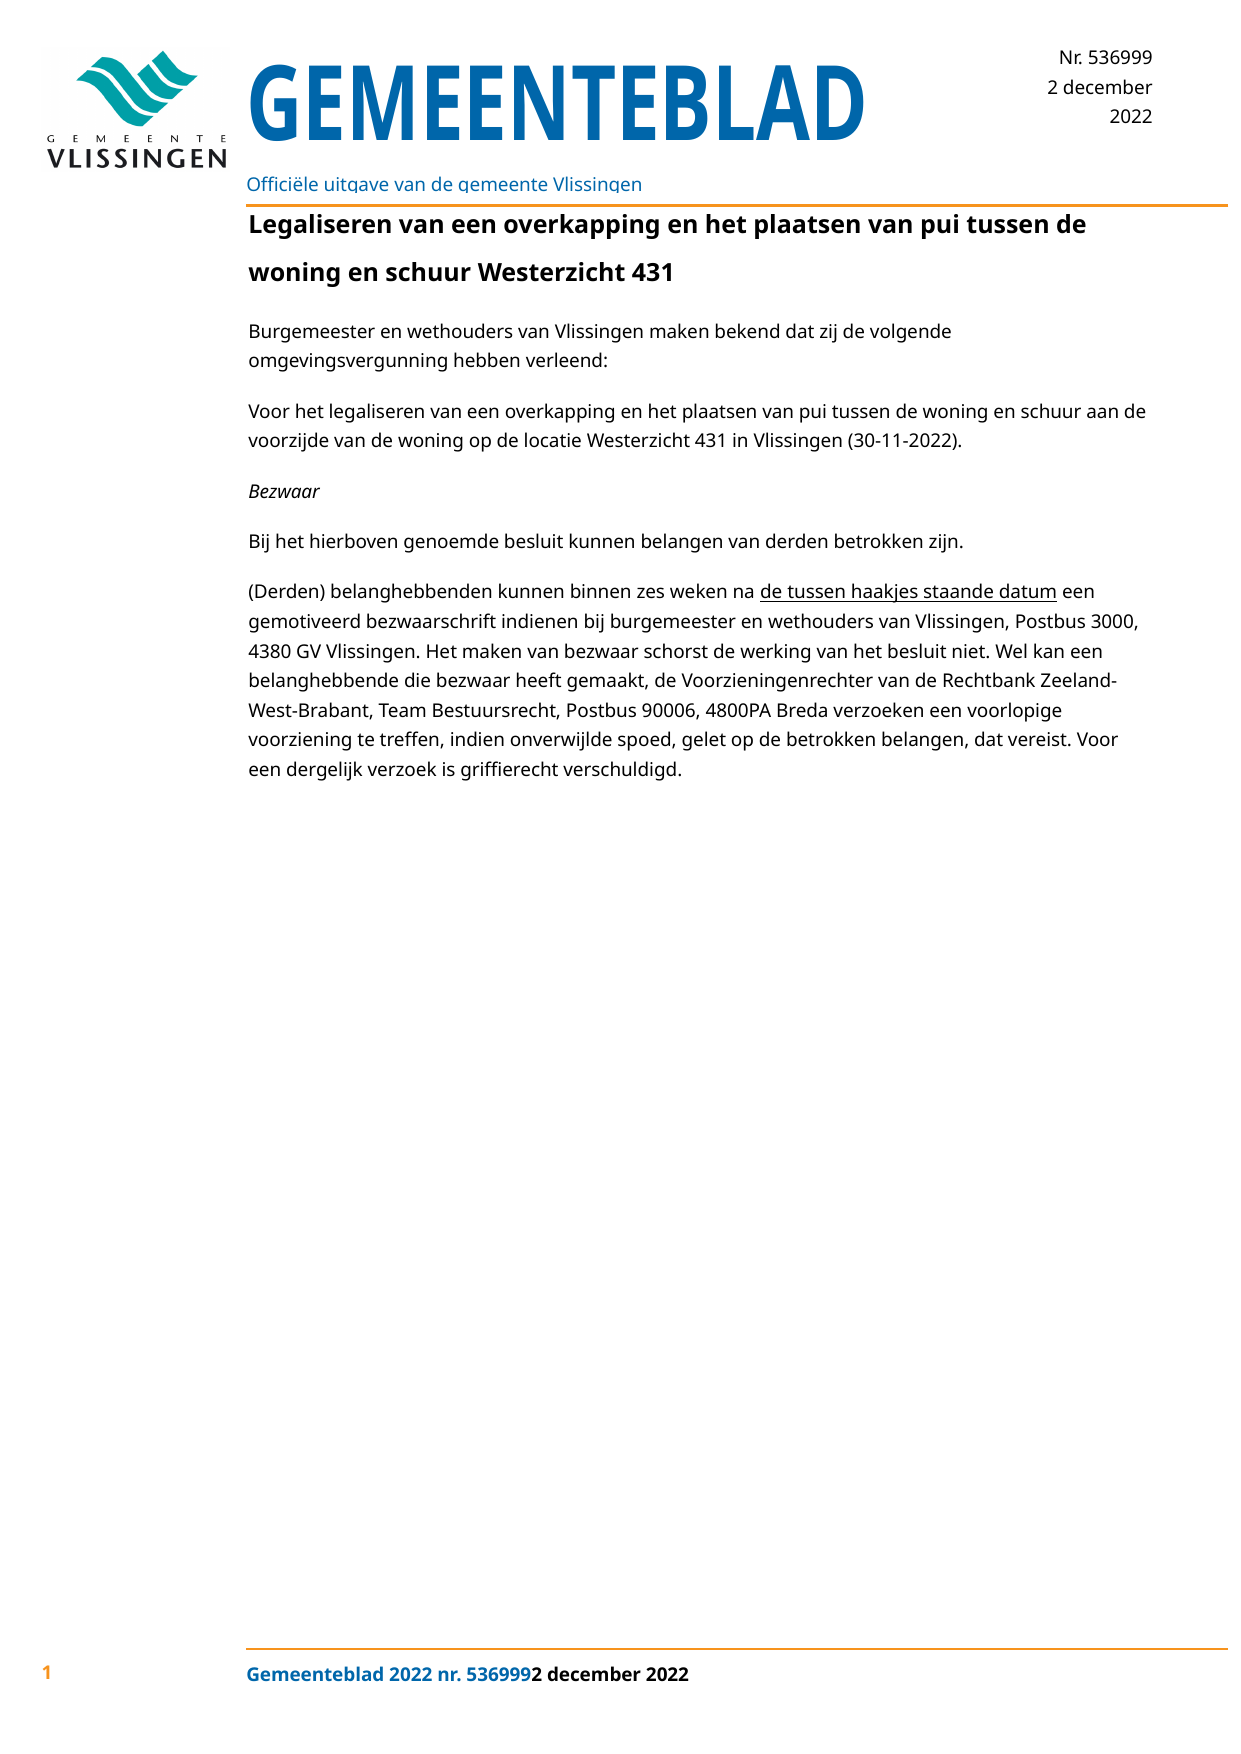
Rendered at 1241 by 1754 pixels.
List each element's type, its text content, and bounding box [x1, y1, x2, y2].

text Bij het hierboven genoemde besluit kunnen belangen van derden betrokken zijn. [248, 528, 1152, 554]
text (Derden) belanghebbenden kunnen binnen zes weken na de tussen haakjes staande datum een gemotiveerd bezwaarschrift indienen bij burgemeester en wethouders van Vlissingen, Postbus 3000, 4380 GV Vlissingen. Het maken van bezwaar schorst de werking van het besluit niet. Wel kan een belanghebbende die bezwaar heeft gemaakt, de Voorzieningenrechter van de Rechtbank Zeeland-West-Brabant, Team Bestuursrecht, Postbus 90006, 4800PA Breda verzoeken een voorlopige voorziening te treffen, indien onverwijlde spoed, gelet op de betrokken belangen, dat vereist. Voor een dergelijk verzoek is griffierecht verschuldigd. [248, 579, 1152, 782]
text Burgemeester en wethouders van Vlissingen maken bekend dat zij de volgende omgevingsvergunning hebben verleend: [248, 318, 1152, 373]
text Voor het legaliseren van een overkapping en het plaatsen van pui tussen de woning en schuur aan de voorzijde van de woning op de locatie Westerzicht 431 in Vlissingen (30-11-2022). [248, 398, 1152, 453]
text Bezwaar [248, 478, 1152, 504]
text Legaliseren van een overkapping en het plaatsen van pui tussen de woning en schuur Westerzicht 431 [248, 207, 1152, 288]
picture [41, 47, 231, 172]
